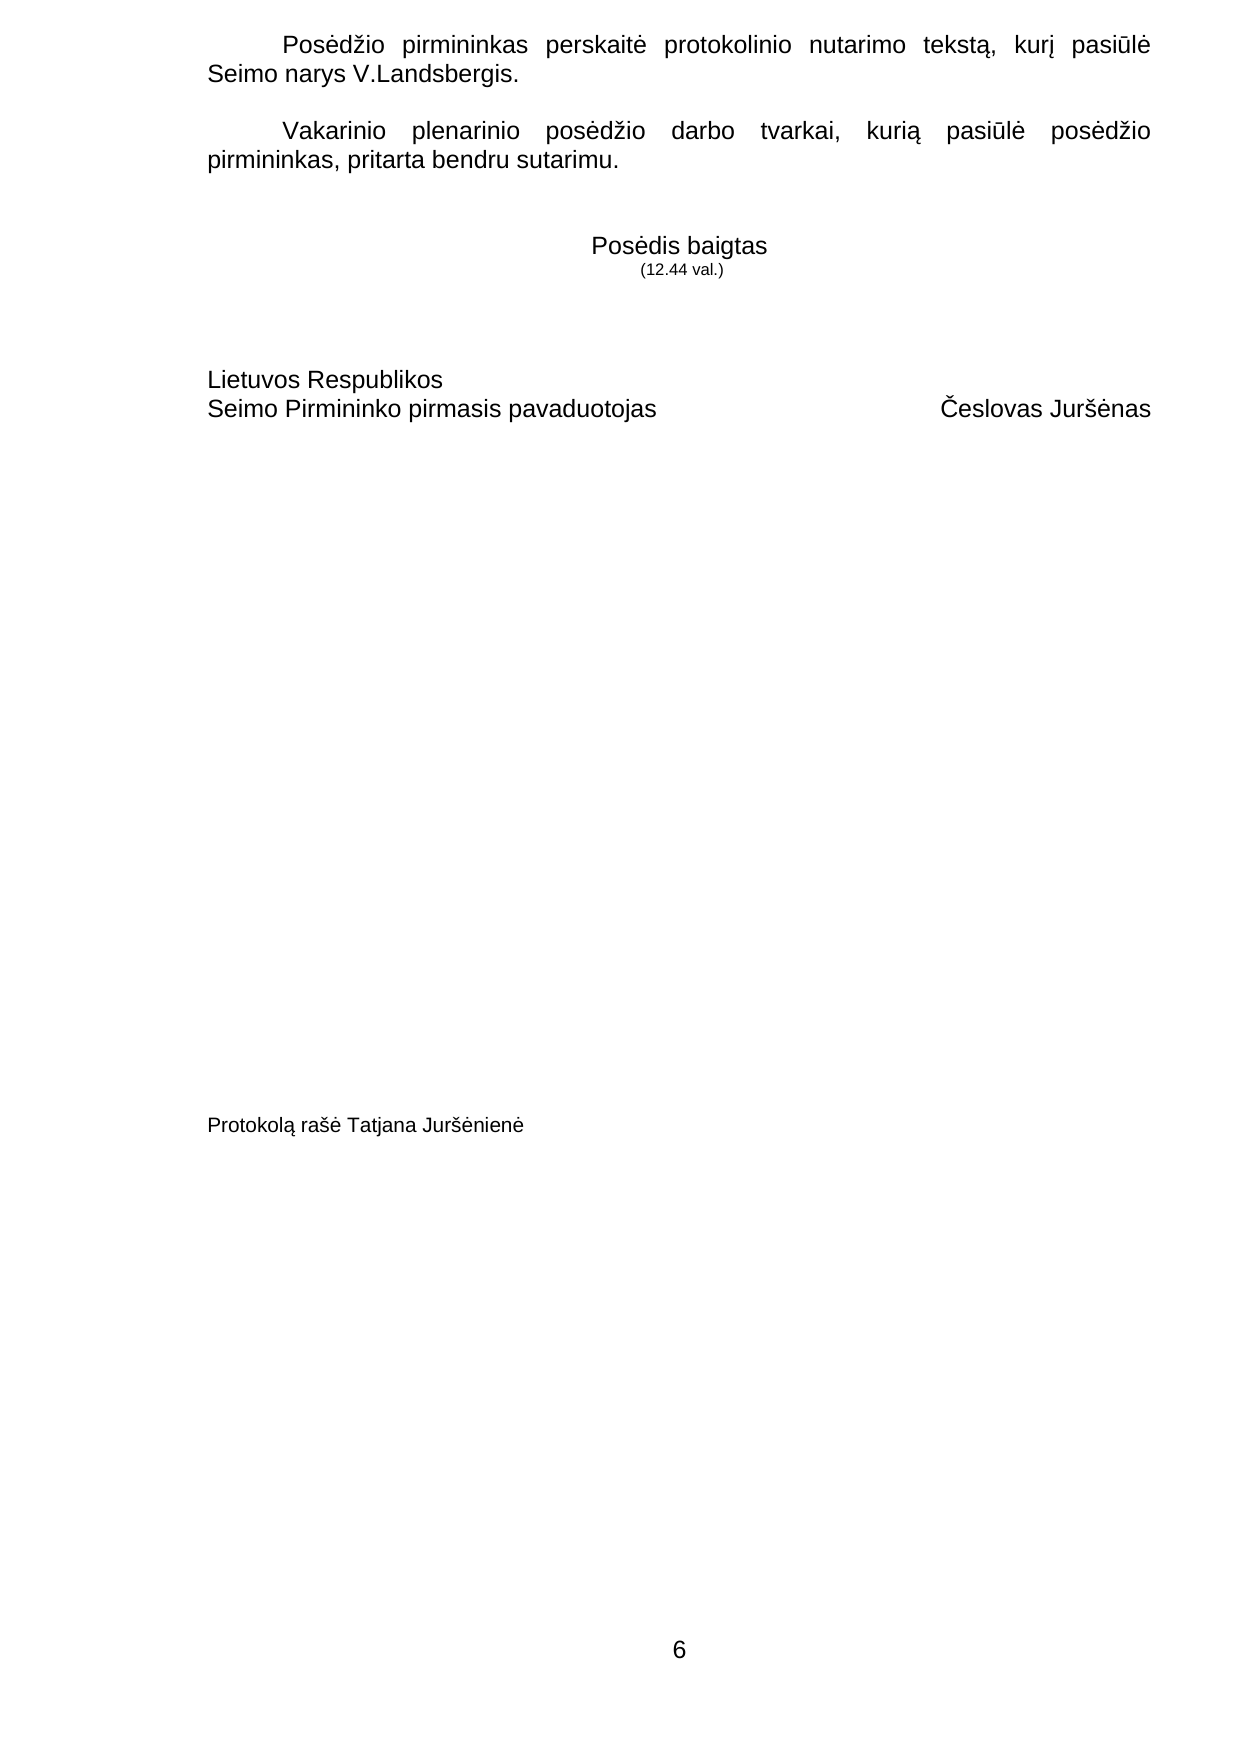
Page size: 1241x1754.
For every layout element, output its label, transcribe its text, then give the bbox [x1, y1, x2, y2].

text Protokolą rašė Tatjana Juršėnienė [207, 1113, 1152, 1137]
text Lietuvos Respublikos [207, 365, 1152, 394]
text Posėdis baigtas [207, 231, 1152, 260]
text Seimo Pirmininko pirmasis pavaduotojas Česlovas Juršėnas [207, 394, 1152, 423]
text Vakarinio plenarinio posėdžio darbo tvarkai, kurią pasiūlė posėdžio pirmininkas, pritarta bendru sutarimu. [207, 116, 1152, 174]
text Posėdžio pirmininkas perskaitė protokolinio nutarimo tekstą, kurį pasiūlė Seimo narys V.Landsbergis. [207, 30, 1152, 87]
text (12.44 val.) [207, 260, 1152, 279]
